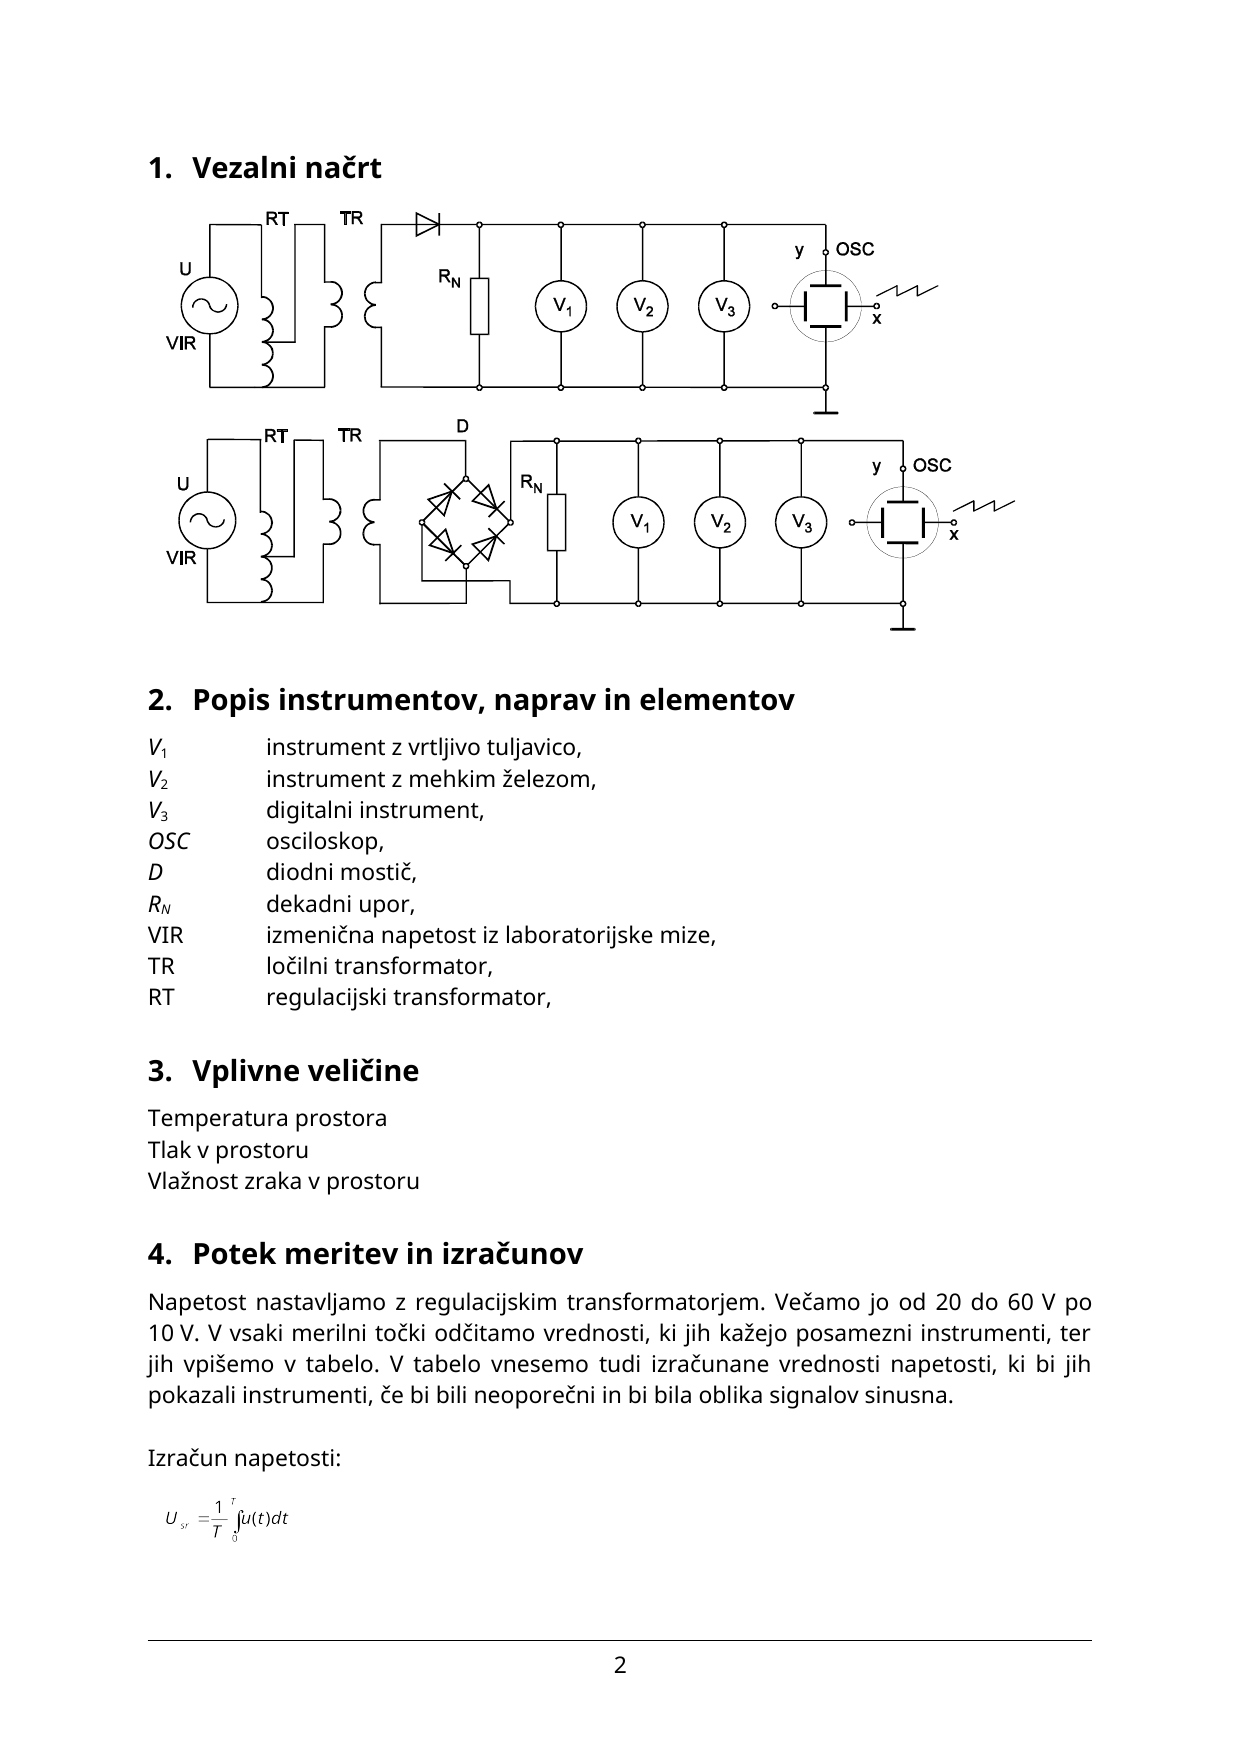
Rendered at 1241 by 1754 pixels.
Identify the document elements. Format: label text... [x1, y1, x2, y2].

text Vlažnost zraka v prostoru [148, 1165, 1092, 1196]
subtitle Popis instrumentov, naprav in elementov [148, 679, 1092, 719]
text TR ločilni transformator, [148, 950, 1092, 981]
text Temperatura prostora [148, 1102, 1092, 1133]
text RT regulacijski transformator, [148, 981, 1092, 1013]
text V1 instrument z vrtljivo tuljavico, [148, 731, 1092, 763]
text Tlak v prostoru [148, 1133, 1092, 1165]
text D diodni mostič, [148, 856, 1092, 888]
text Izračun napetosti: [148, 1442, 1092, 1473]
subtitle Potek meritev in izračunov [148, 1233, 1092, 1273]
text V3 digitalni instrument, [148, 794, 1092, 825]
text Napetost nastavljamo z regulacijskim transformatorjem. Večamo jo od 20 do 60 V po 10 V. V vsaki merilni točki odčitamo vrednosti, ki jih kažejo posamezni instrumenti, ter jih vpišemo v tabelo. V tabelo vnesemo tudi izračunane vrednosti napetosti, ki bi jih pokazali instrumenti, če bi bili neoporečni in bi bila oblika signalov sinusna. [148, 1286, 1092, 1411]
text VIR izmenična napetost iz laboratorijske mize, [148, 919, 1092, 950]
subtitle Vplivne veličine [148, 1050, 1092, 1090]
text RN dekadni upor, [148, 888, 1092, 919]
text V2 instrument z mehkim železom, [148, 763, 1092, 794]
subtitle Vezalni načrt [148, 148, 1092, 187]
text OSC osciloskop, [148, 825, 1092, 856]
